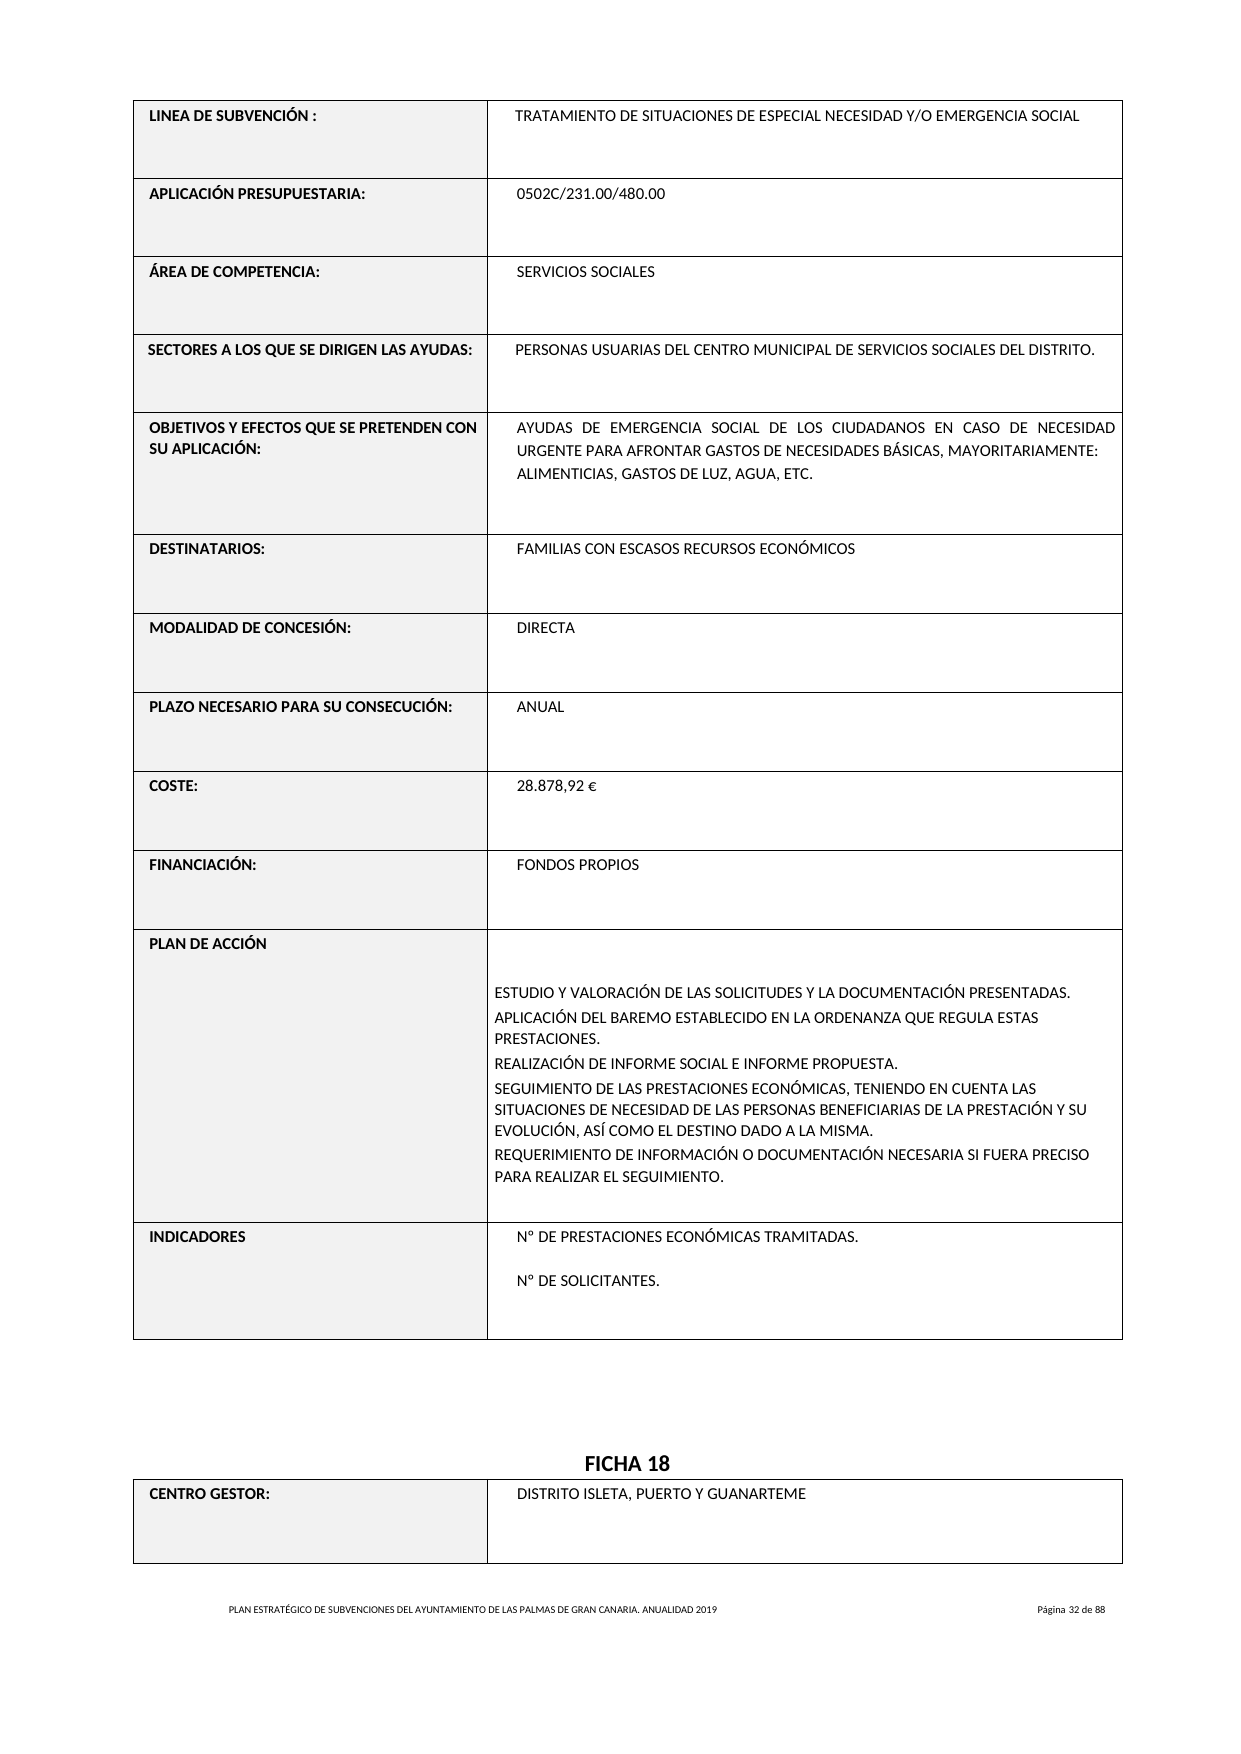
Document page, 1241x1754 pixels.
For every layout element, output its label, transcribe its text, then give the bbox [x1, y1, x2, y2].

table_cell AYUDAS DE EMERGENCIA SOCIAL DE LOS CIUDADANOS EN CASO DE NECESIDAD URGENTE PARA AFRONTAR GASTOS DE NECESIDADES BÁSICAS, MAYORITARIAMENTE: ALIMENTICIAS, GASTOS DE LUZ, AGUA, ETC. [488, 413, 1122, 534]
table_cell PLAN DE ACCIÓN [134, 930, 487, 1222]
table_cell COSTE: [134, 772, 487, 850]
table_cell INDICADORES [134, 1223, 487, 1339]
table_cell ÁREA DE COMPETENCIA: [134, 257, 487, 334]
table_cell OBJETIVOS Y EFECTOS QUE SE PRETENDEN CON SU APLICACIÓN: [134, 413, 487, 534]
table_cell SERVICIOS SOCIALES [488, 257, 1122, 334]
text FICHA 18 [584, 1449, 1108, 1477]
table_header DISTRITO ISLETA, PUERTO Y GUANARTEME [488, 1480, 1122, 1563]
table_cell FINANCIACIÓN: [134, 851, 487, 929]
table_cell FONDOS PROPIOS [488, 851, 1122, 929]
table_cell 0502C/231.00/480.00 [488, 179, 1122, 256]
table_cell ESTUDIO Y VALORACIÓN DE LAS SOLICITUDES Y LA DOCUMENTACIÓN PRESENTADAS. APLICACIÓN DEL BAREMO ESTABLECIDO EN LA ORDENANZA QUE REGULA ESTAS PRESTACIONES. REALIZACIÓN DE INFORME SOCIAL E INFORME PROPUESTA. SEGUIMIENTO DE LAS PRESTACIONES ECONÓMICAS, TENIENDO EN CUENTA LAS SITUACIONES DE NECESIDAD DE LAS PERSONAS BENEFICIARIAS DE LA PRESTACIÓN Y SU EVOLUCIÓN, ASÍ COMO EL DESTINO DADO A LA MISMA. REQUERIMIENTO DE INFORMACIÓN O DOCUMENTACIÓN NECESARIA SI FUERA PRECISO PARA REALIZAR EL SEGUIMIENTO. [488, 930, 1122, 1222]
table_cell FAMILIAS CON ESCASOS RECURSOS ECONÓMICOS [488, 535, 1122, 613]
table_cell SECTORES A LOS QUE SE DIRIGEN LAS AYUDAS: [134, 335, 487, 412]
table_cell ANUAL [488, 693, 1122, 771]
table_cell DESTINATARIOS: [134, 535, 487, 613]
table_cell 28.878,92 € [488, 772, 1122, 850]
table_cell Nº DE PRESTACIONES ECONÓMICAS TRAMITADAS. Nº DE SOLICITANTES. [488, 1223, 1122, 1339]
table_cell PLAZO NECESARIO PARA SU CONSECUCIÓN: [134, 693, 487, 771]
table_header CENTRO GESTOR: [134, 1480, 487, 1563]
table_cell APLICACIÓN PRESUPUESTARIA: [134, 179, 487, 256]
table_cell TRATAMIENTO DE SITUACIONES DE ESPECIAL NECESIDAD Y/O EMERGENCIA SOCIAL [488, 101, 1122, 178]
table_cell LINEA DE SUBVENCIÓN : [134, 101, 487, 178]
table_cell PERSONAS USUARIAS DEL CENTRO MUNICIPAL DE SERVICIOS SOCIALES DEL DISTRITO. [488, 335, 1122, 412]
table_cell DIRECTA [488, 614, 1122, 692]
table_cell MODALIDAD DE CONCESIÓN: [134, 614, 487, 692]
